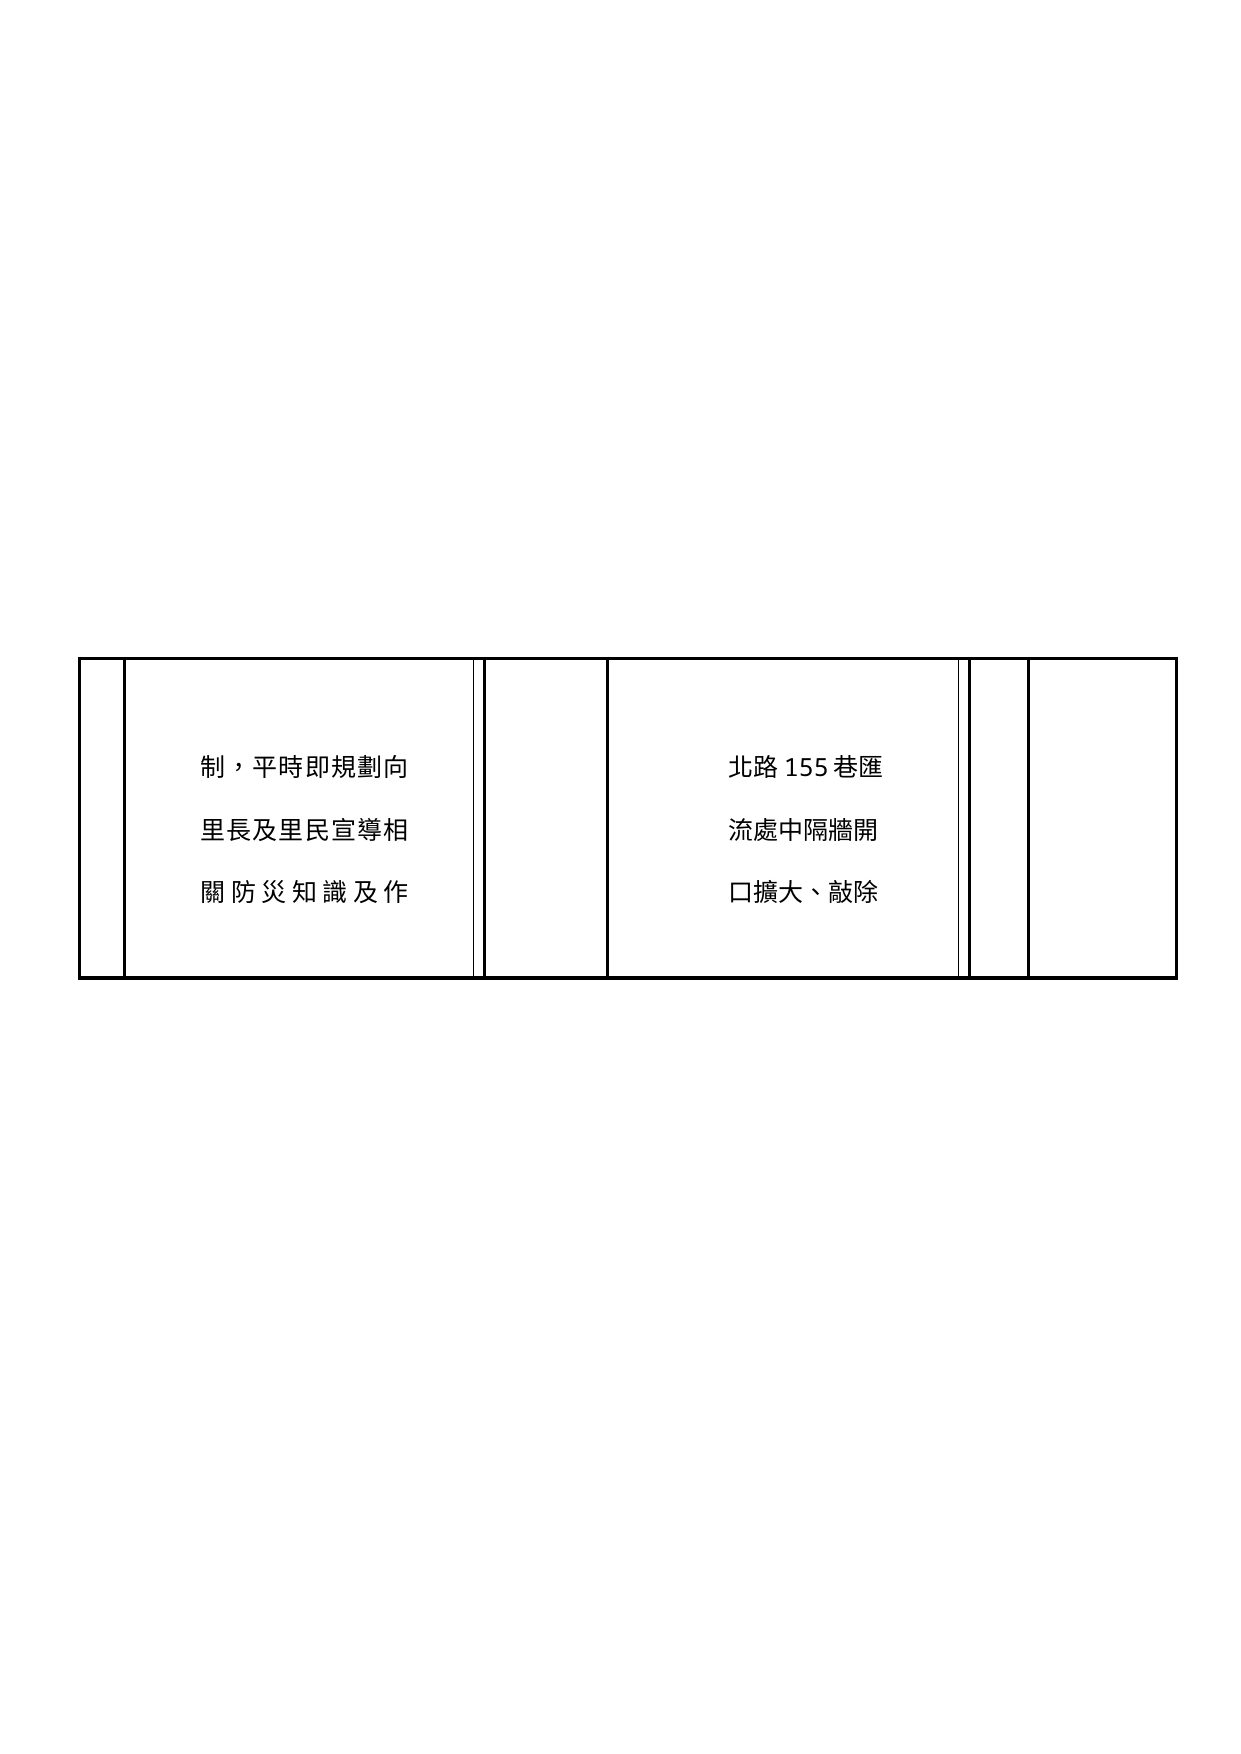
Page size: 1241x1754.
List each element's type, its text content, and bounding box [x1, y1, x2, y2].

table_cell [486, 660, 606, 976]
table_cell [1030, 660, 1175, 976]
table_cell A [971, 660, 1027, 976]
table_cell 1 [81, 660, 123, 976]
table_cell 制，平時即規劃向里長及里民宣導相關防災知識及作 [126, 660, 473, 976]
table_cell 有關南京東路四段小巨蛋周邊積淹水改善方案說明如下，短期方案相關工程已陸續於108年8月15日開工，已於108年12月18日完工。 短期方案： 南京東路小巨蛋側/敦化北路至北寧路間：增設側溝。 民族、民權東路周邊：民族東路段明渠清淤、原敦化三孔閘門、箱涵拆除及矮堰敲除、民權東路東段敦化北路口匯流處中隔牆開口擴大。 敦化北路155巷：敦化北路155巷匯流處中隔牆開口擴大、敲除矮堰。 長期方案： 水利處將評估敦化北路新建一排水幹線(尺寸約4mx2.5m，長約840m)或其他方案之可行性。 南京東路四段小巨蛋周邊屬於中山集水區，目前已納入水利處優先檢討改善之集水分區，水利處已針對敦化南京人行地下道改設地下貯留設施，於109年3月17日辦理施工前會勘，並於4月24日開工、5月23日完成溢流口，目前已有貯留功能。 另已將小巨蛋周邊(松山區中華里)納入水利處社區自主防災計畫，協助自主防災社區建置防災資料網站，資料包含社區附近下水道即時水位、警戒水位、淹水預報等提供居民參考，並協助民眾建置社區防汛計畫，及編設防汛應變組織，使社區對自主防災能加強應變作為；社區防災演練已於109年7月4日演練完成。 [609, 660, 958, 976]
